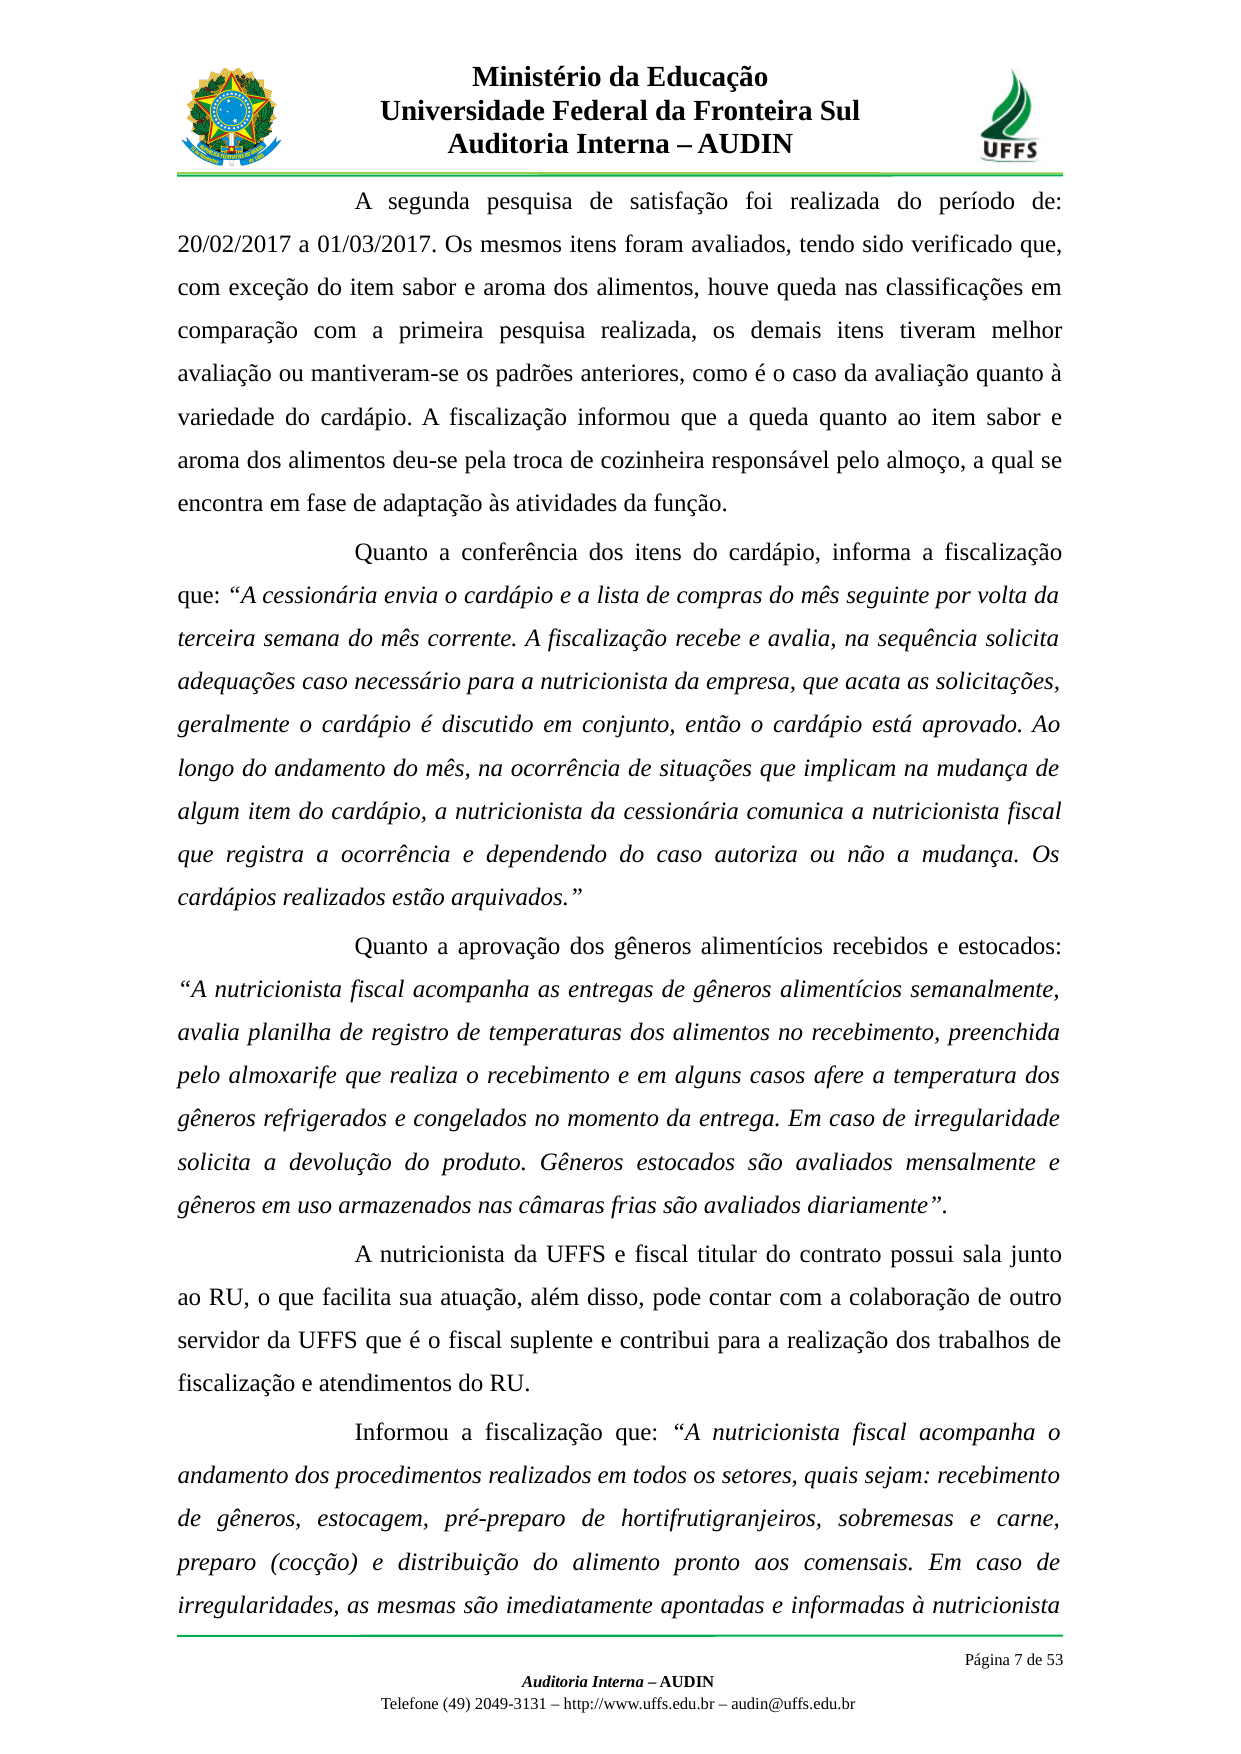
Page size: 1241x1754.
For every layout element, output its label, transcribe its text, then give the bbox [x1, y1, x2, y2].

picture [966, 68, 1054, 166]
picture [181, 68, 282, 166]
text Quanto a aprovação dos gêneros alimentícios recebidos e estocados: “A nutricionista fiscal acompanha as entregas de gêneros alimentícios semanalmente, avalia planilha de registro de temperaturas dos alimentos no recebimento, preenchida pelo almoxarife que realiza o recebimento e em alguns casos afere a temperatura dos gêneros refrigerados e congelados no momento da entrega. Em caso de irregularidade solicita a devolução do produto. Gêneros estocados são avaliados mensalmente e gêneros em uso armazenados nas câmaras frias são avaliados diariamente”. [177, 931, 1063, 1218]
text A nutricionista da UFFS e fiscal titular do contrato possui sala junto ao RU, o que facilita sua atuação, além disso, pode contar com a colaboração de outro servidor da UFFS que é o fiscal suplente e contribui para a realização dos trabalhos de fiscalização e atendimentos do RU. [177, 1239, 1063, 1397]
text Quanto a conferência dos itens do cardápio, informa a fiscalização que: “A cessionária envia o cardápio e a lista de compras do mês seguinte por volta da terceira semana do mês corrente. A fiscalização recebe e avalia, na sequência solicita adequações caso necessário para a nutricionista da empresa, que acata as solicitações, geralmente o cardápio é discutido em conjunto, então o cardápio está aprovado. Ao longo do andamento do mês, na ocorrência de situações que implicam na mudança de algum item do cardápio, a nutricionista da cessionária comunica a nutricionista fiscal que registra a ocorrência e dependendo do caso autoriza ou não a mudança. Os cardápios realizados estão arquivados.” [177, 537, 1063, 911]
text Informou a fiscalização que: “A nutricionista fiscal acompanha o andamento dos procedimentos realizados em todos os setores, quais sejam: recebimento de gêneros, estocagem, pré-preparo de hortifrutigranjeiros, sobremesas e carne, preparo (cocção) e distribuição do alimento pronto aos comensais. Em caso de irregularidades, as mesmas são imediatamente apontadas e informadas à nutricionista [177, 1417, 1063, 1618]
text A segunda pesquisa de satisfação foi realizada do período de: 20/02/2017 a 01/03/2017. Os mesmos itens foram avaliados, tendo sido verificado que, com exceção do item sabor e aroma dos alimentos, houve queda nas classificações em comparação com a primeira pesquisa realizada, os demais itens tiveram melhor avaliação ou mantiveram-se os padrões anteriores, como é o caso da avaliação quanto à variedade do cardápio. A fiscalização informou que a queda quanto ao item sabor e aroma dos alimentos deu-se pela troca de cozinheira responsável pelo almoço, a qual se encontra em fase de adaptação às atividades da função. [177, 186, 1063, 517]
